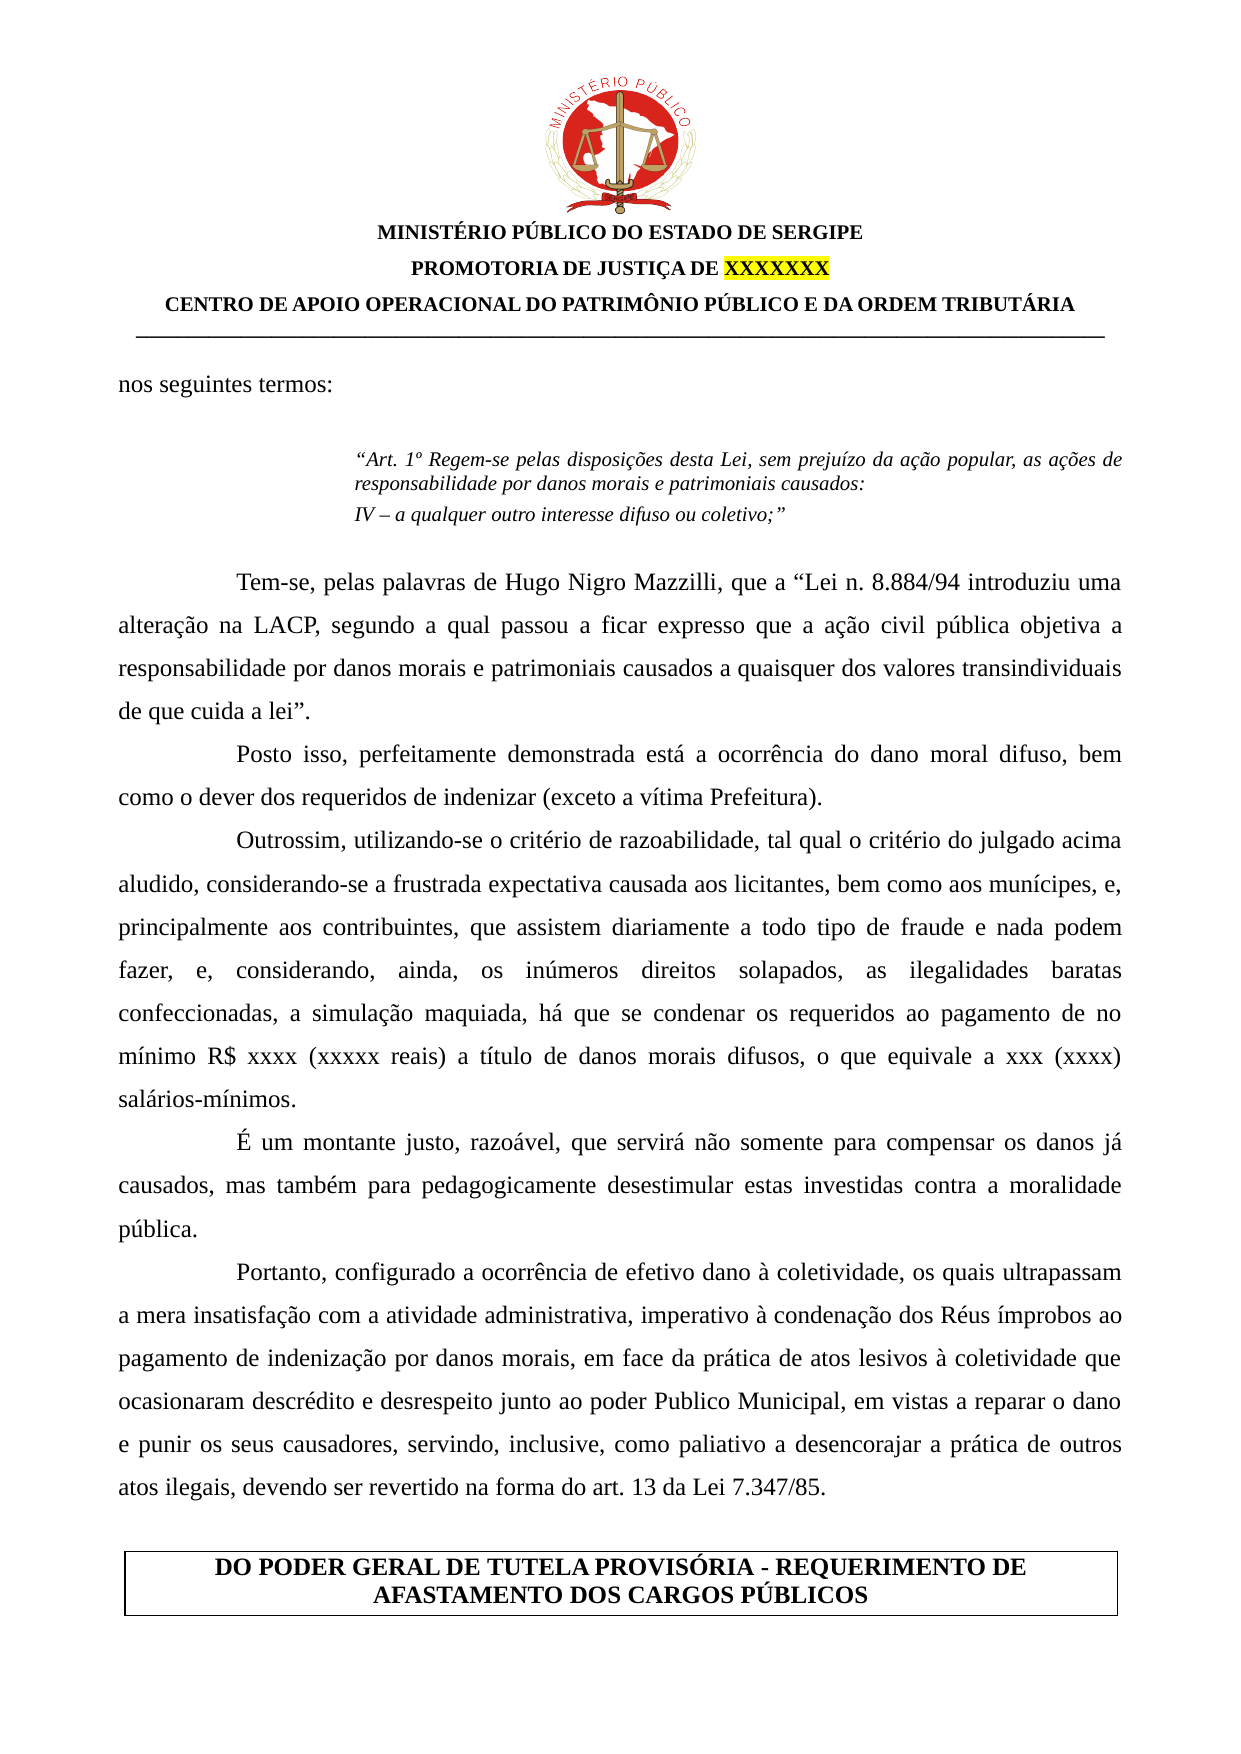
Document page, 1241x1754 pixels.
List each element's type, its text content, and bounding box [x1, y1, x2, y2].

text Portanto, configurado a ocorrência de efetivo dano à coletividade, os quais ultrapassam a mera insatisfação com a atividade administrativa, imperativo à condenação dos Réus ímprobos ao pagamento de indenização por danos morais, em face da prática de atos lesivos à coletividade que ocasionaram descrédito e desrespeito junto ao poder Publico Municipal, em vistas a reparar o dano e punir os seus causadores, servindo, inclusive, como paliativo a desencorajar a prática de outros atos ilegais, devendo ser revertido na forma do art. 13 da Lei 7.347/85. [118, 1257, 1122, 1501]
text Tem-se, pelas palavras de Hugo Nigro Mazzilli, que a “Lei n. 8.884/94 introduziu uma alteração na LACP, segundo a qual passou a ficar expresso que a ação civil pública objetiva a responsabilidade por danos morais e patrimoniais causados a quaisquer dos valores transindividuais de que cuida a lei”. [118, 567, 1122, 725]
text IV – a qualquer outro interesse difuso ou coletivo;” [354, 501, 1122, 526]
text Outrossim, utilizando-se o critério de razoabilidade, tal qual o critério do julgado acima aludido, considerando-se a frustrada expectativa causada aos licitantes, bem como aos munícipes, e, principalmente aos contribuintes, que assistem diariamente a todo tipo de fraude e nada podem fazer, e, considerando, ainda, os inúmeros direitos solapados, as ilegalidades baratas confeccionadas, a simulação maquiada, há que se condenar os requeridos ao pagamento de no mínimo R$ xxxx (xxxxx reais) a título de danos morais difusos, o que equivale a xxx (xxxx) salários-mínimos. [118, 826, 1122, 1113]
text nos seguintes termos: [118, 369, 1122, 398]
table_header DO PODER GERAL DE TUTELA PROVISÓRIA - REQUERIMENTO DE AFASTAMENTO DOS CARGOS PÚBLICOS [126, 1552, 1117, 1615]
text “Art. 1º Regem-se pelas disposições desta Lei, sem prejuízo da ação popular, as ações de responsabilidade por danos morais e patrimoniais causados: [354, 447, 1122, 495]
text Posto isso, perfeitamente demonstrada está a ocorrência do dano moral difuso, bem como o dever dos requeridos de indenizar (exceto a vítima Prefeitura). [118, 739, 1122, 811]
text É um montante justo, razoável, que servirá não somente para compensar os danos já causados, mas também para pedagogicamente desestimular estas investidas contra a moralidade pública. [118, 1127, 1122, 1242]
